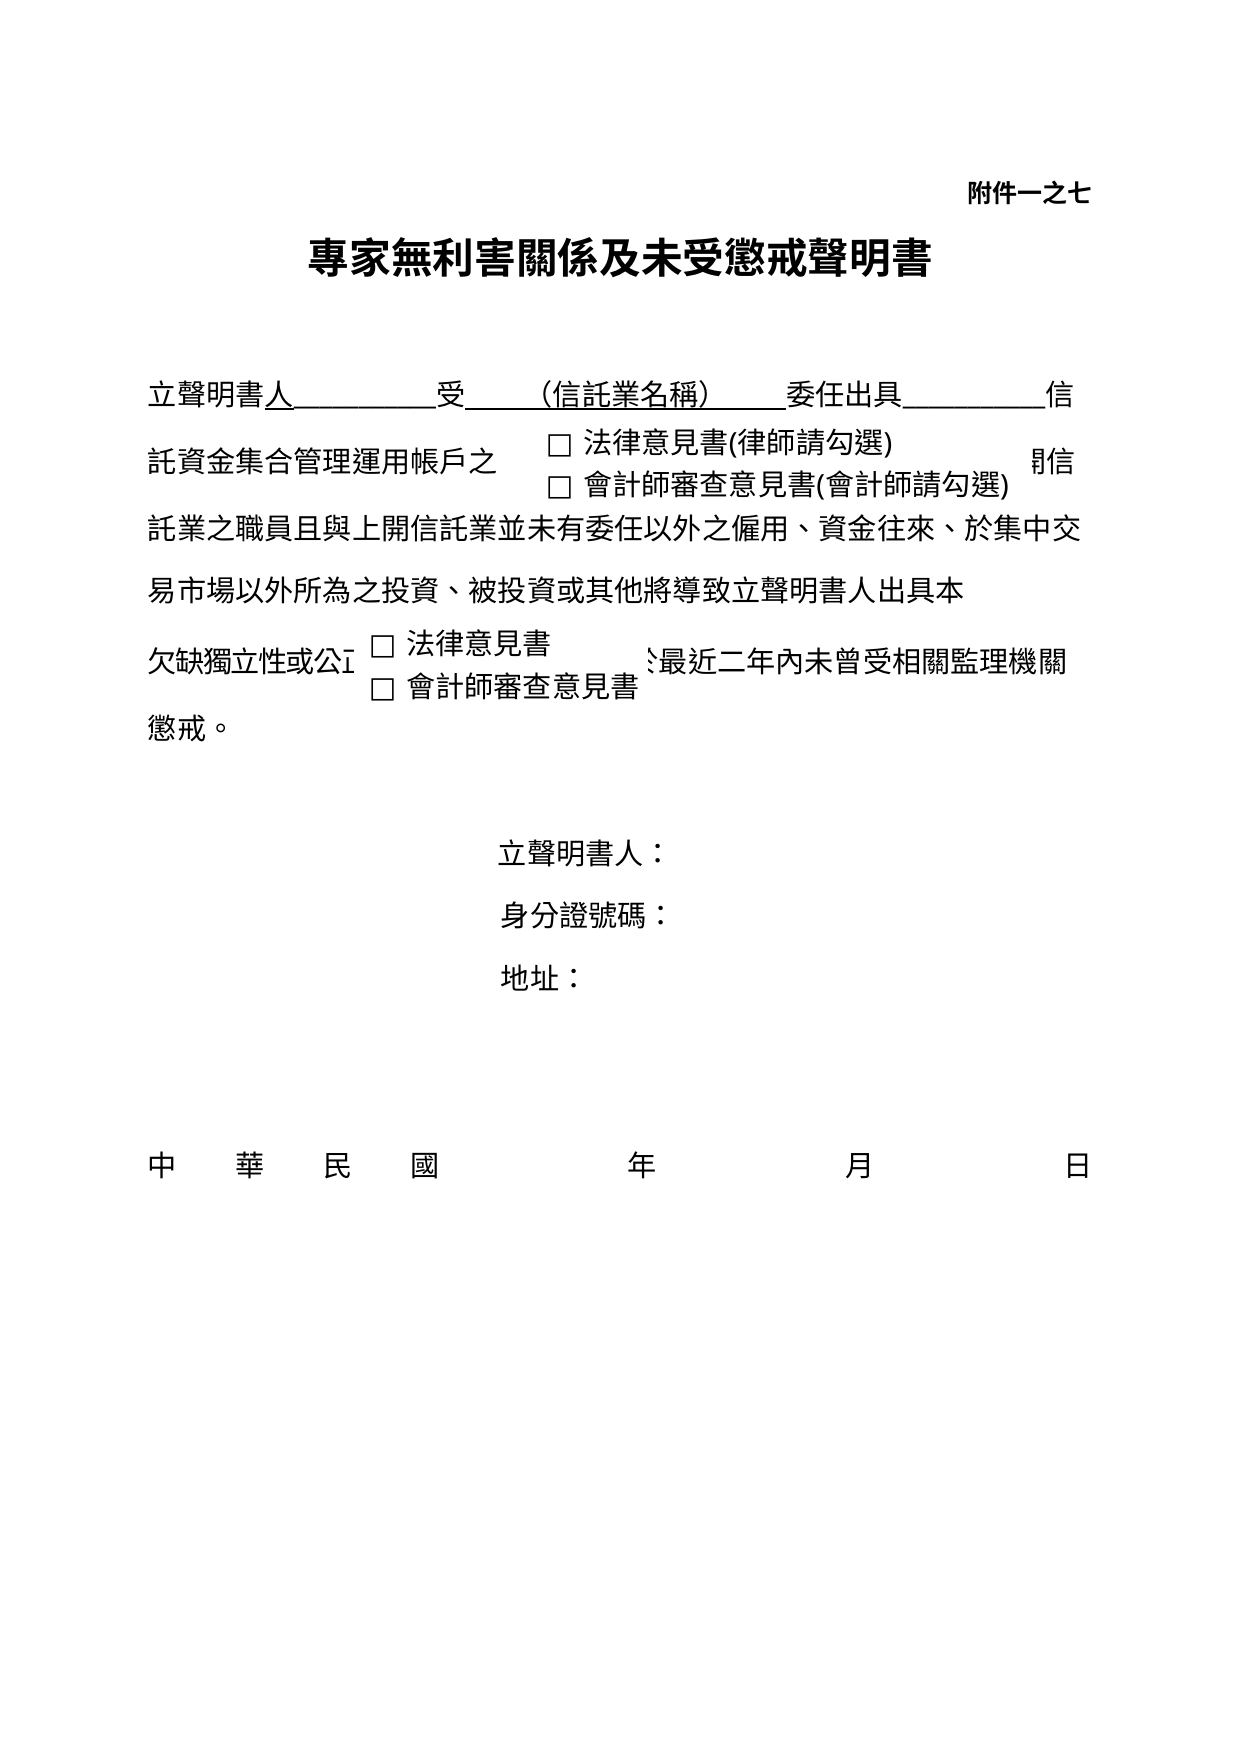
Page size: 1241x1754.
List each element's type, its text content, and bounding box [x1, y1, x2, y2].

table_cell 地址： [148, 935, 1091, 998]
list 會計師審查意見書(會計師請勾選) [546, 462, 1032, 504]
text 專家無利害關係及未受懲戒聲明書 [148, 223, 1092, 285]
list 法律意見書 [369, 619, 648, 663]
text 立聲明書人___________受 （信託業名稱） 委任出具___________信託資金集合管理運用帳戶之 。茲聲明本人現並非上開信託業之職員且與上開信託業並未有委任以外之僱用、資金往來、於集中交易市場以外所為之投資、被投資或其他將導致立聲明書人出具本 欠缺獨立性或公正性之利害關係，並且於最近二年內未曾受相關監理機關懲戒。 [148, 348, 1092, 748]
table_cell 身分證號碼： [148, 873, 1091, 935]
list 法律意見書(律師請勾選) [546, 419, 1032, 462]
list 會計師審查意見書 [369, 663, 648, 706]
table_header 立聲明書人： [148, 810, 1091, 873]
text 附件一之七 [148, 148, 1092, 210]
text 中華民國 年 月 日 [148, 1123, 1092, 1185]
